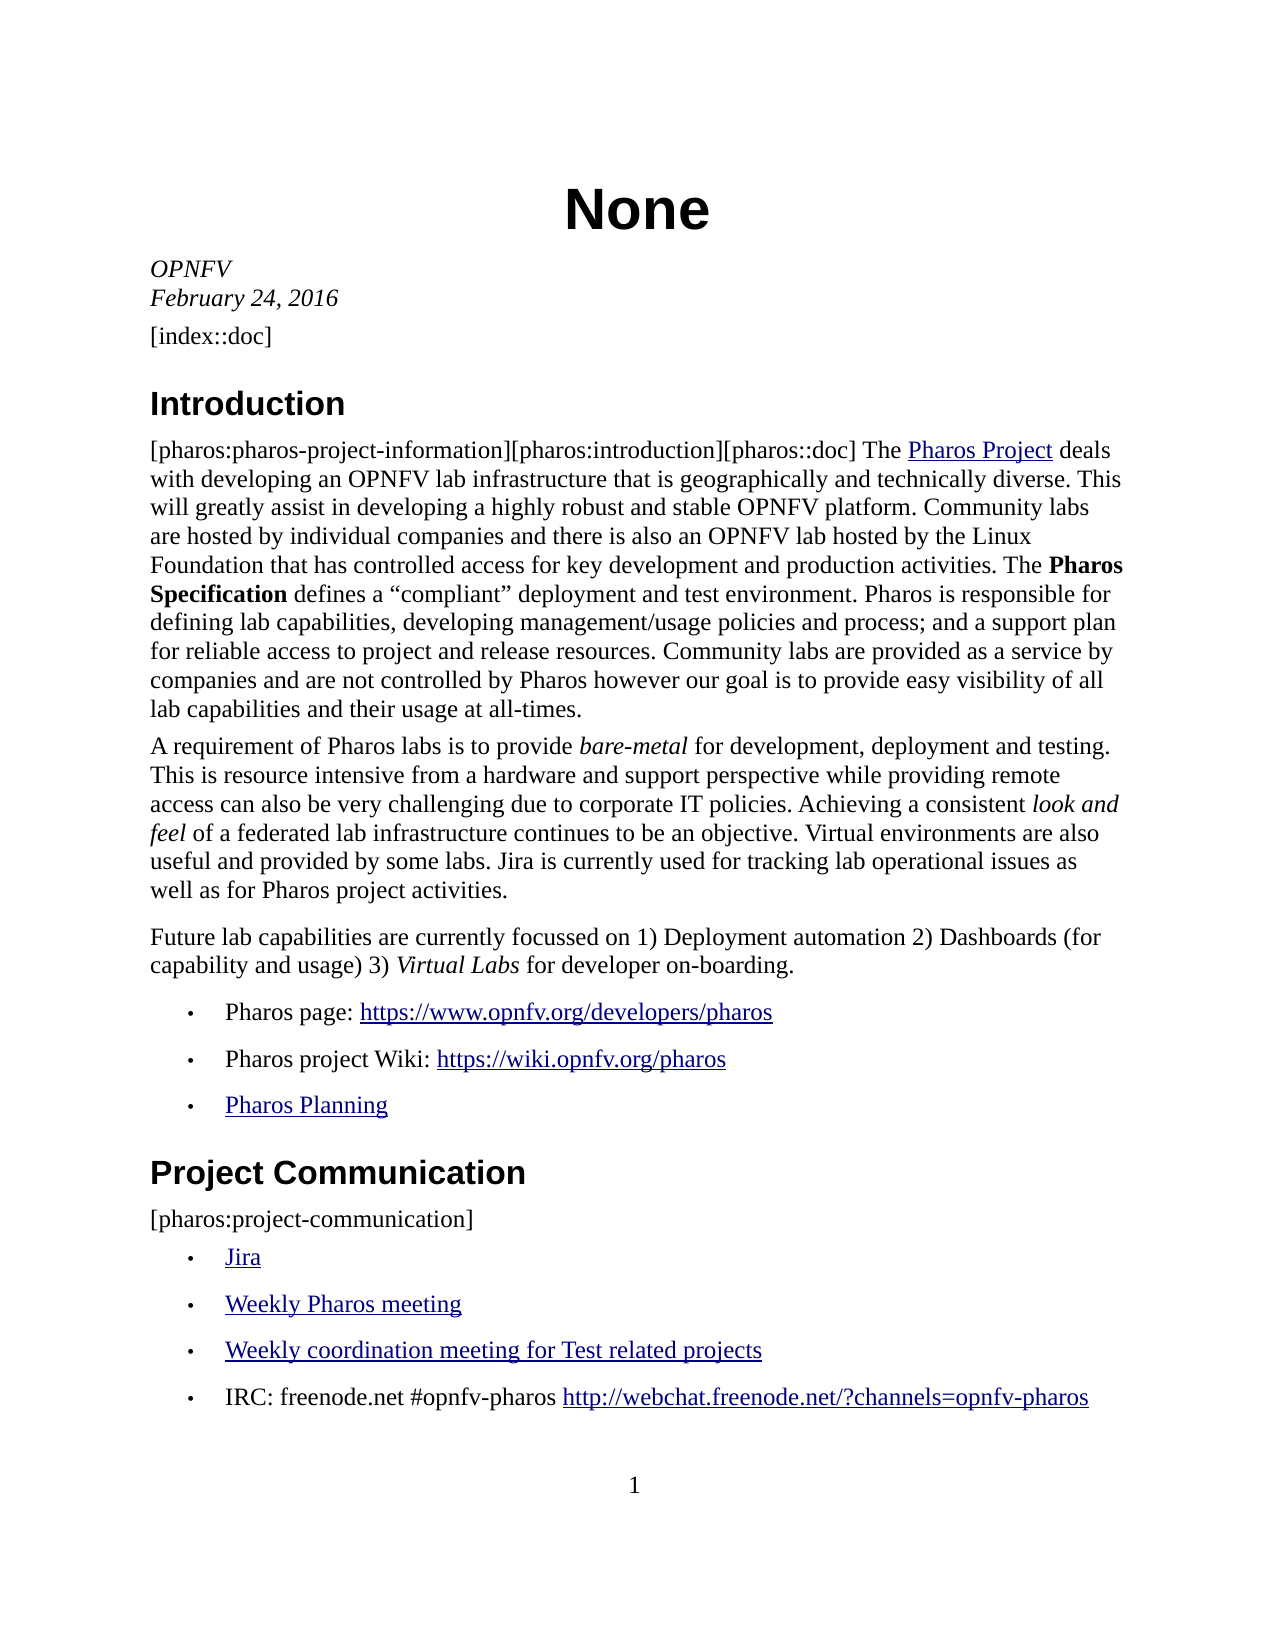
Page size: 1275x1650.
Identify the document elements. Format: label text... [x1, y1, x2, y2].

text OPNFV [150, 254, 1125, 283]
list Weekly Pharos meeting [187, 1289, 1125, 1317]
list IRC: freenode.net #opnfv-pharos http://webchat.freenode.net/?channels=opnfv-pharos [187, 1382, 1125, 1411]
text February 24, 2016 [150, 283, 1125, 312]
list Pharos page: https://www.opnfv.org/developers/pharos [187, 997, 1125, 1026]
list Pharos project Wiki: https://wiki.opnfv.org/pharos [187, 1044, 1125, 1073]
text [index::doc] [150, 321, 1125, 350]
list Weekly coordination meeting for Test related projects [187, 1335, 1125, 1364]
list Jira [187, 1242, 1125, 1271]
list Pharos Planning [187, 1091, 1125, 1119]
subtitle Introduction [150, 384, 1125, 422]
text Future lab capabilities are currently focussed on 1) Deployment automation 2) Dashboards (for capability and usage) 3) Virtual Labs for developer on-boarding. [150, 922, 1125, 979]
text [pharos:project-communication] [150, 1204, 1125, 1233]
title None [150, 175, 1125, 242]
text A requirement of Pharos labs is to provide bare-metal for development, deployment and testing. This is resource intensive from a hardware and support perspective while providing remote access can also be very challenging due to corporate IT policies. Achieving a consistent look and feel of a federated lab infrastructure continues to be an objective. Virtual environments are also useful and provided by some labs. Jira is currently used for tracking lab operational issues as well as for Pharos project activities. [150, 731, 1125, 904]
subtitle Project Communication [150, 1153, 1125, 1192]
text [pharos:pharos-project-information][pharos:introduction][pharos::doc] The Pharos Project deals with developing an OPNFV lab infrastructure that is geographically and technically diverse. This will greatly assist in developing a highly robust and stable OPNFV platform. Community labs are hosted by individual companies and there is also an OPNFV lab hosted by the Linux Foundation that has controlled access for key development and production activities. The Pharos Specification defines a “compliant” deployment and test environment. Pharos is responsible for defining lab capabilities, developing management/usage policies and process; and a support plan for reliable access to project and release resources. Community labs are provided as a service by companies and are not controlled by Pharos however our goal is to provide easy visibility of all lab capabilities and their usage at all-times. [150, 435, 1125, 722]
